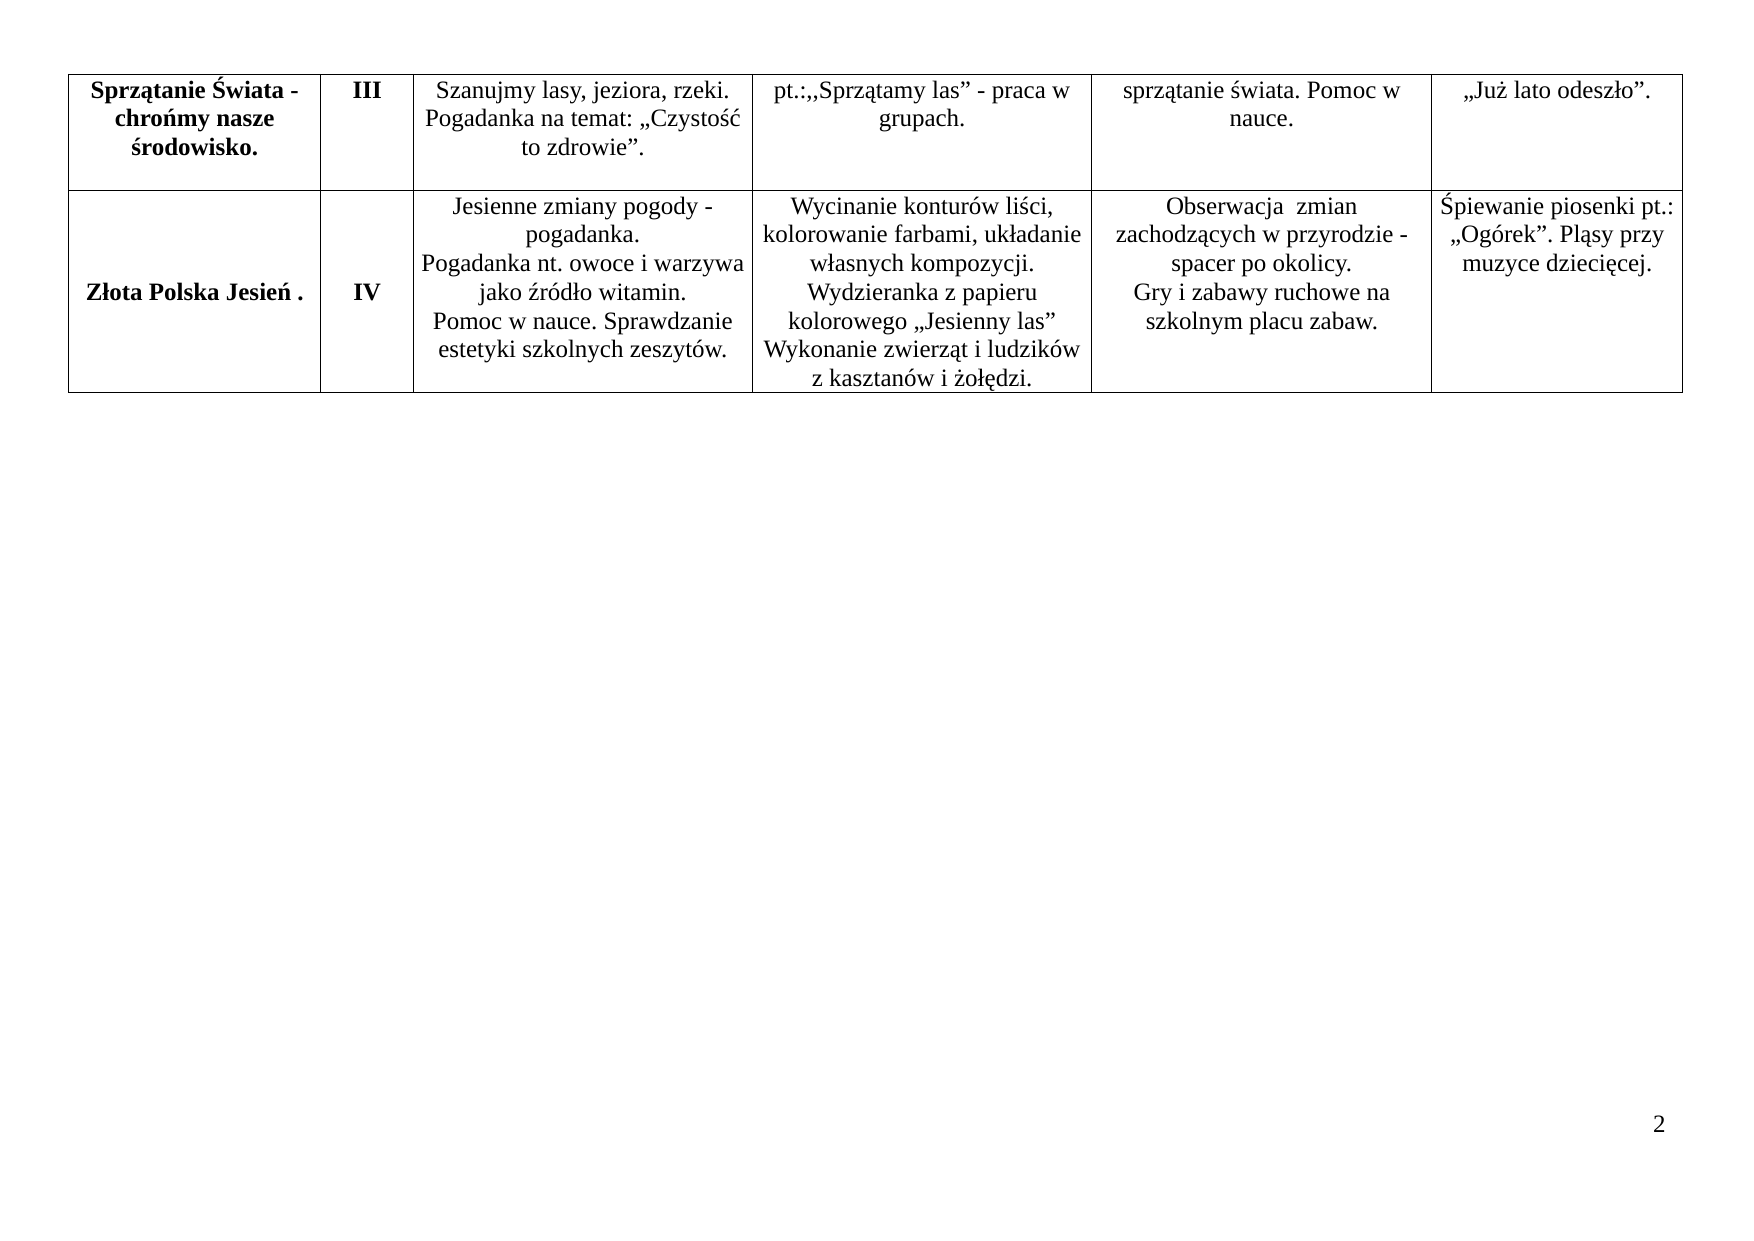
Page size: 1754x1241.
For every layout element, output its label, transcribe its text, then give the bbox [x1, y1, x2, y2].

table_cell Obserwacja zmian zachodzących w przyrodzie - spacer po okolicy. Gry i zabawy ruchowe na szkolnym placu zabaw. [1092, 191, 1431, 392]
table_cell Śpiewanie piosenki pt.: „Ogórek”. Pląsy przy muzyce dziecięcej. [1432, 191, 1682, 392]
table_cell Szanujmy lasy, jeziora, rzeki. Pogadanka na temat: „Czystość to zdrowie”. [414, 75, 752, 190]
table_cell IV [321, 191, 413, 392]
table_cell Jesienne zmiany pogody - pogadanka. Pogadanka nt. owoce i warzywa jako źródło witamin. Pomoc w nauce. Sprawdzanie estetyki szkolnych zeszytów. [414, 191, 752, 392]
table_cell sprzątanie świata. Pomoc w nauce. [1092, 75, 1431, 190]
table_cell Sprzątanie Świata - chrońmy nasze środowisko. [69, 75, 320, 190]
table_cell Wycinanie konturów liści, kolorowanie farbami, układanie własnych kompozycji. Wydzieranka z papieru kolorowego „Jesienny las” Wykonanie zwierząt i ludzików z kasztanów i żołędzi. [753, 191, 1091, 392]
table_cell Złota Polska Jesień . [69, 191, 320, 392]
table_cell pt.:,,Sprzątamy las” - praca w grupach. [753, 75, 1091, 190]
table_cell III [321, 75, 413, 190]
table_cell „Już lato odeszło”. [1432, 75, 1682, 190]
